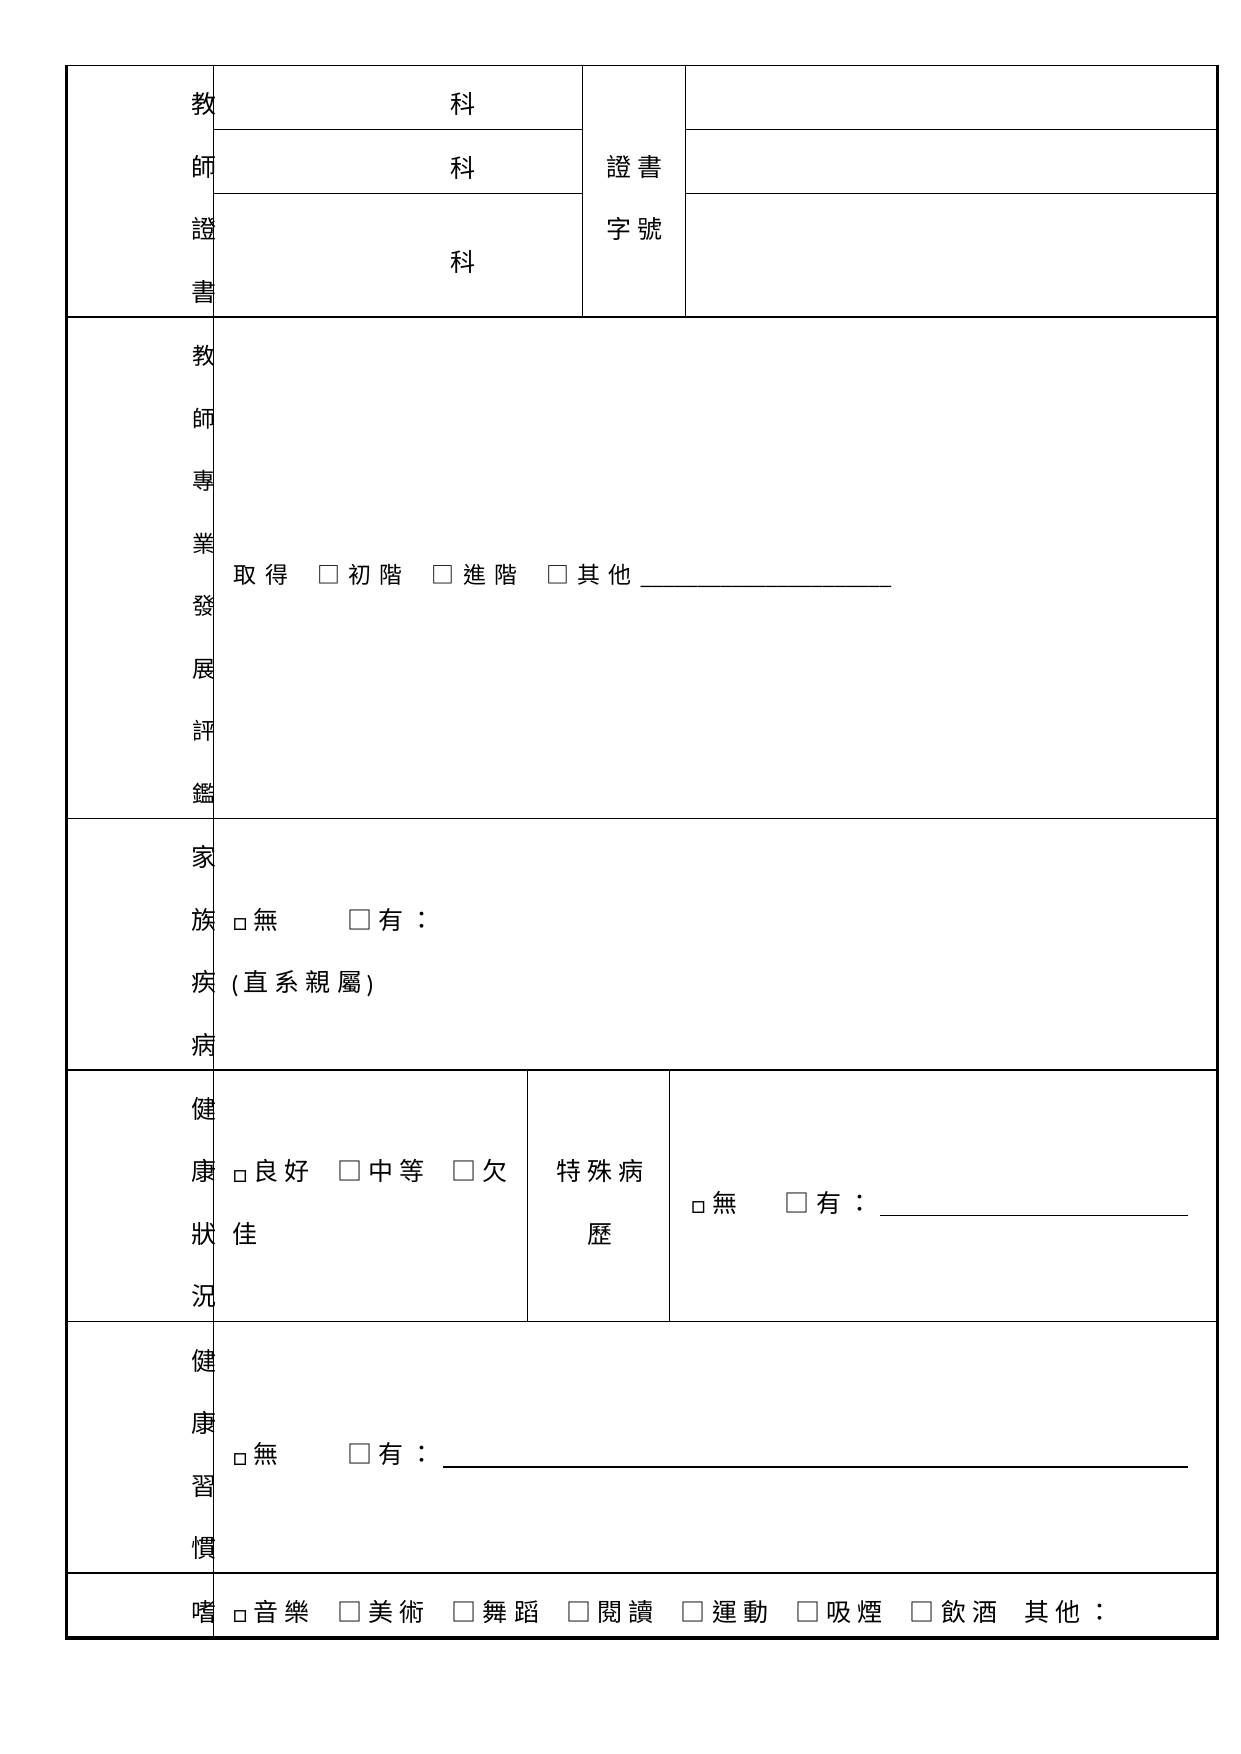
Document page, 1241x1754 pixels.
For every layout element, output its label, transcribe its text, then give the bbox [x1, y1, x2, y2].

table_cell 嗜好 [68, 1574, 213, 1636]
table_cell 家族疾病 [68, 819, 213, 1069]
table_cell □音樂 □美術 □舞蹈 □閱讀 □運動 □吸煙 □飲酒 其他： [214, 1574, 1216, 1636]
table_cell [686, 130, 1216, 193]
table_cell [686, 66, 1216, 128]
table_cell 健康狀況 [68, 1071, 213, 1321]
table_cell □無 □有： [670, 1071, 1216, 1321]
table_cell □無 □有： [214, 1322, 1216, 1572]
table_cell 科 [214, 130, 582, 193]
table_cell □無 □有： (直系親屬) [214, 819, 1216, 1069]
table_cell □良好 □中等 □欠佳 [214, 1071, 527, 1321]
table_cell 取得 □初階 □進階 □其他______________________ [214, 318, 1216, 818]
table_cell 證書 字號 [583, 66, 685, 316]
table_cell [686, 194, 1216, 316]
table_cell 科 [214, 66, 582, 128]
table_cell 教師專業 發展評鑑 [68, 318, 213, 818]
table_cell 教師證書 [68, 66, 213, 316]
table_cell 健康習慣 [68, 1322, 213, 1572]
table_cell 科 [214, 194, 582, 316]
table_cell 特殊病歷 [528, 1071, 669, 1321]
